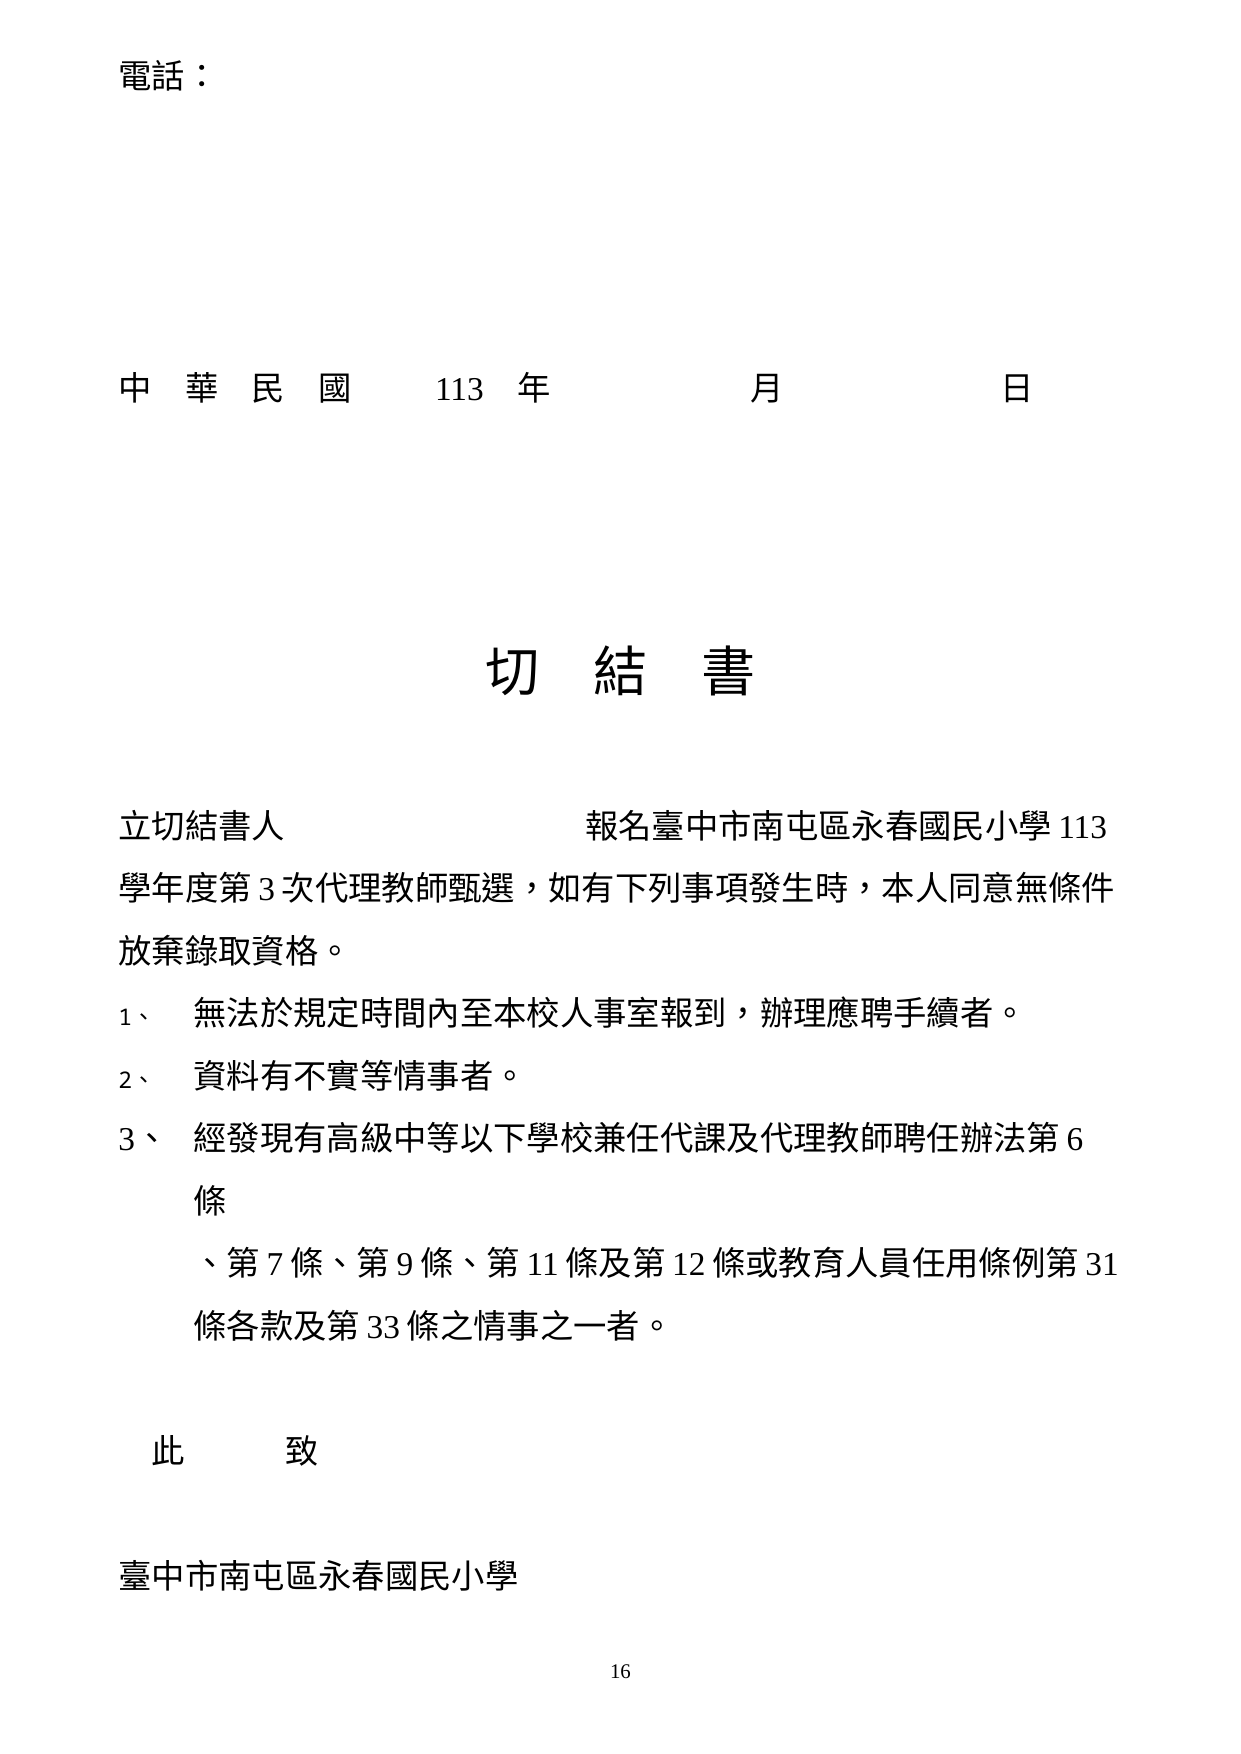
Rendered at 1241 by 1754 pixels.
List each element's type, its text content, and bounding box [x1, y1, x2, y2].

text 中 華 民 國 113 年 月 日 [118, 344, 1122, 407]
text 立切結書人 報名臺中市南屯區永春國民小學113學年度第3次代理教師甄選，如有下列事項發生時，本人同意無條件放棄錄取資格。 [118, 782, 1122, 969]
list 資料有不實等情事者。 [118, 1032, 1122, 1094]
list 無法於規定時間內至本校人事室報到，辦理應聘手續者。 [118, 969, 1122, 1032]
text 此 致 [118, 1407, 1122, 1469]
text 、第7條、第9條、第11條及第12條或教育人員任用條例第31條各款及第33條之情事之一者。 [193, 1219, 1122, 1344]
text 臺中市南屯區永春國民小學 [118, 1532, 1122, 1594]
text 切 結 書 [118, 594, 1122, 719]
text 電話： [118, 32, 1122, 94]
list 經發現有高級中等以下學校兼任代課及代理教師聘任辦法第6條 [118, 1094, 1122, 1219]
